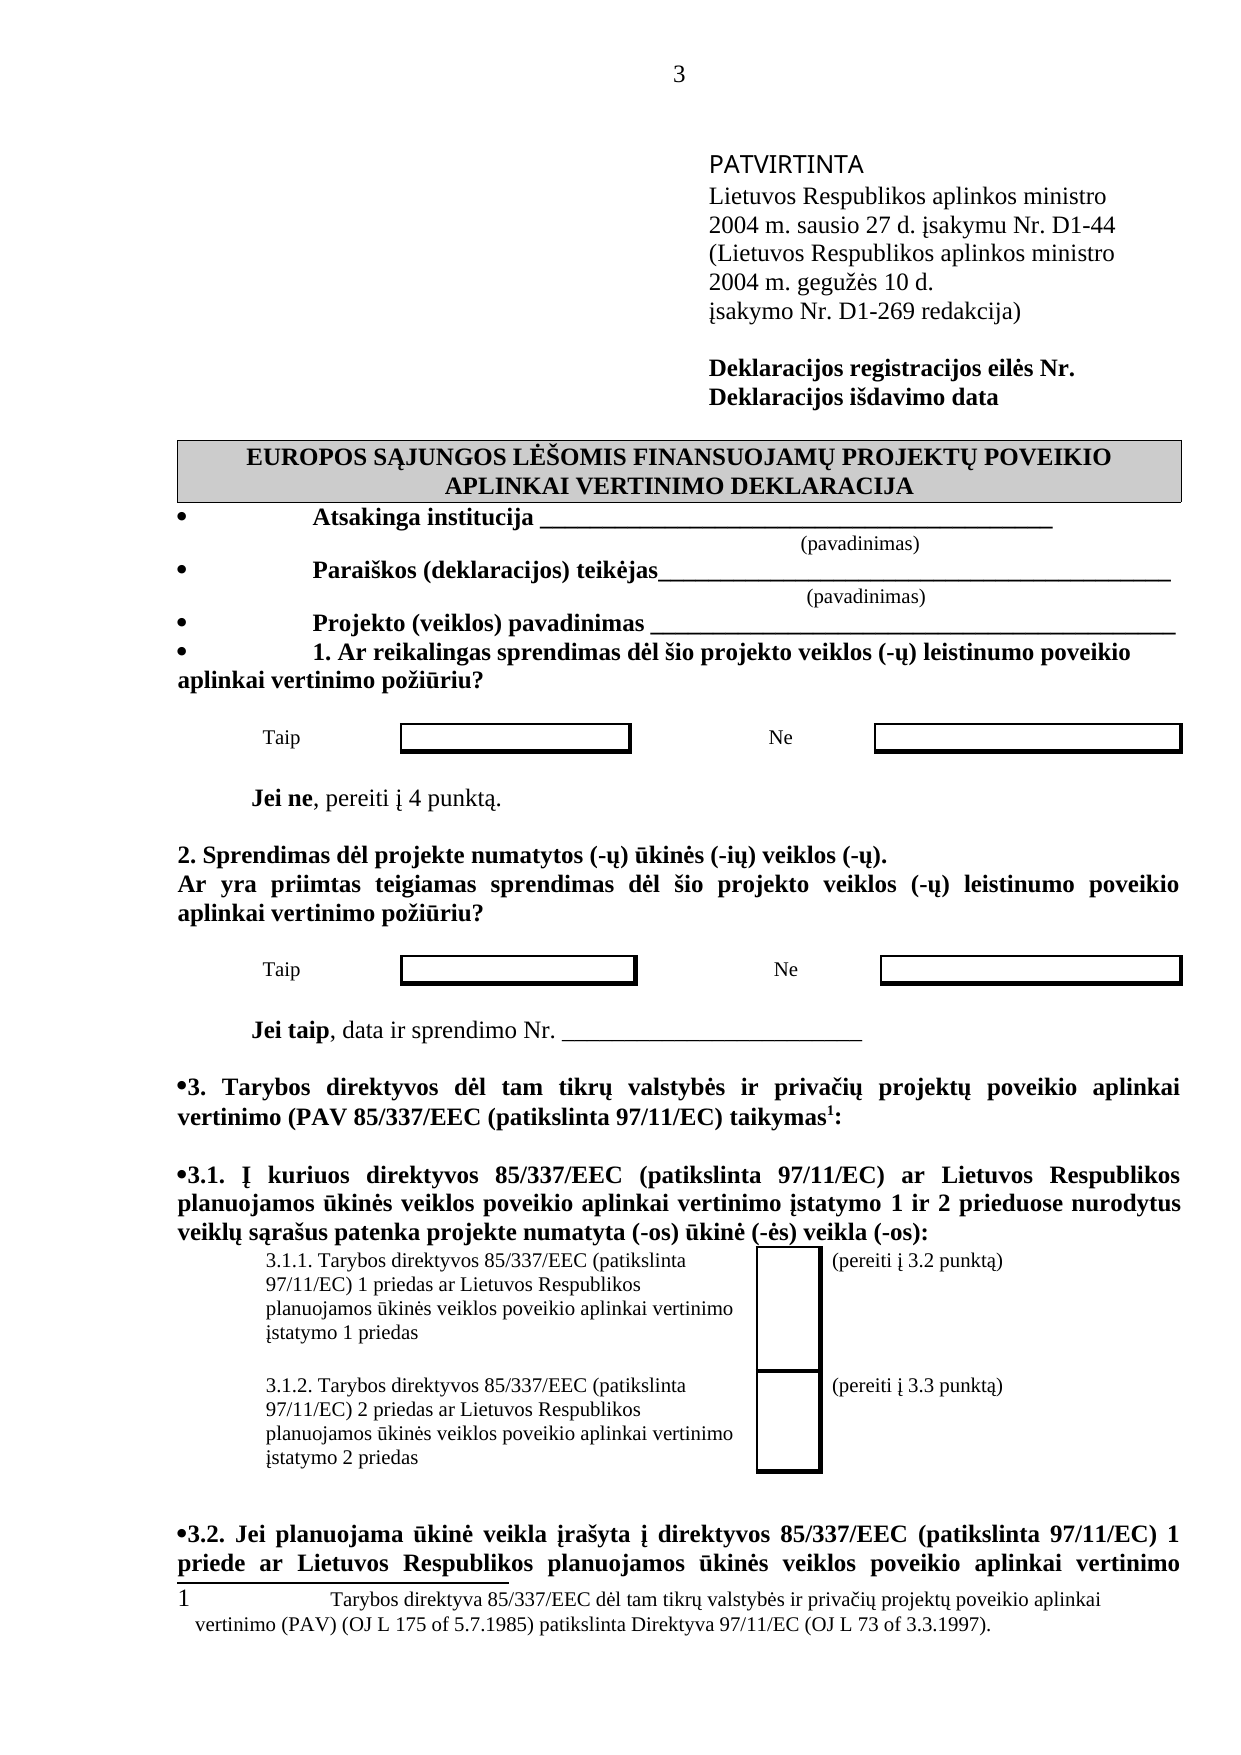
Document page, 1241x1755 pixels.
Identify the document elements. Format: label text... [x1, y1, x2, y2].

text Lietuvos Respublikos aplinkos ministro [177, 181, 1181, 210]
table_header Ne [683, 723, 874, 749]
table_cell (pereiti į 3.3 punktą) [823, 1369, 1181, 1469]
text Jei ne, pereiti į 4 punktą. [177, 783, 1181, 811]
text (pavadinimas) [177, 531, 1181, 555]
text Ar yra priimtas teigiamas sprendimas dėl šio projekto veiklos (-ų) leistinumo poveikio aplinkai vertinimo požiūriu? [177, 869, 1181, 926]
text (pavadinimas) [177, 584, 1181, 608]
text 3. Tarybos direktyvos dėl tam tikrų valstybės ir privačių projektų poveikio aplinkai vertinimo (PAV 85/337/EEC (patikslinta 97/11/EC) taikymas: [177, 1072, 1181, 1131]
table_header [638, 955, 688, 981]
table_header Ne [689, 955, 880, 981]
text Deklaracijos registracijos eilės Nr. [177, 353, 1181, 382]
text EUROPOS SĄJUNGOS LĖŠOMIS FINANSUOJAMŲ PROJEKTŲ POVEIKIO APLINKAI VERTINIMO DEKLARACIJA [178, 441, 1181, 502]
table_header [632, 723, 683, 749]
table_header [882, 957, 1179, 981]
table_header [402, 725, 628, 749]
table_header [403, 957, 633, 981]
table_header [758, 1248, 818, 1368]
text  Paraiškos (deklaracijos) teikėjas_________________________________________ [177, 555, 1181, 584]
text Jei taip, data ir sprendimo Nr. ________________________ [177, 1015, 1181, 1043]
text 2004 m. sausio 27 d. įsakymu Nr. D1-44 [177, 210, 1181, 238]
table_header Taip [177, 723, 400, 749]
text PATVIRTINTA [177, 147, 1181, 181]
table_cell 3.1.2. Tarybos direktyvos 85/337/EEC (patikslinta 97/11/EC) 2 priedas ar Lietuvos Respublikos planuojamos ūkinės veiklos poveikio aplinkai vertinimo įstatymo 2 priedas [177, 1369, 756, 1469]
text (Lietuvos Respublikos aplinkos ministro [177, 238, 1181, 267]
table_header 3.1.1. Tarybos direktyvos 85/337/EEC (patikslinta 97/11/EC) 1 priedas ar Lietuvos Respublikos planuojamos ūkinės veiklos poveikio aplinkai vertinimo įstatymo 1 priedas [177, 1246, 756, 1368]
text įsakymo Nr. D1-269 redakcija) [177, 296, 1181, 325]
text  1. Ar reikalingas sprendimas dėl šio projekto veiklos (-ų) leistinumo poveikio aplinkai vertinimo požiūriu? [177, 637, 1181, 694]
text 3.1. Į kuriuos direktyvos 85/337/EEC (patikslinta 97/11/EC) ar Lietuvos Respublikos planuojamos ūkinės veiklos poveikio aplinkai vertinimo įstatymo 1 ir 2 prieduose nurodytus veiklų sąrašus patenka projekte numatyta (-os) ūkinė (-ės) veikla (-os): [177, 1160, 1181, 1246]
table_header [876, 725, 1179, 749]
text 3.2. Jei planuojama ūkinė veikla įrašyta į direktyvos 85/337/EEC (patikslinta 97/11/EC) 1 priede ar Lietuvos Respublikos planuojamos ūkinės veiklos poveikio aplinkai vertinimo [177, 1519, 1181, 1577]
text 2. Sprendimas dėl projekte numatytos (-ų) ūkinės (-ių) veiklos (-ų). [177, 840, 1181, 869]
text Deklaracijos išdavimo data [177, 382, 1181, 411]
text  Atsakinga institucija _________________________________________ [177, 503, 1181, 531]
table_header Taip [177, 955, 400, 981]
table_header (pereiti į 3.2 punktą) [823, 1246, 1181, 1368]
text 2004 m. gegužės 10 d. [177, 267, 1181, 296]
text Tarybos direktyva 85/337/EEC dėl tam tikrų valstybės ir privačių projektų poveikio aplinkai vertinimo (PAV) (OJ L 175 of 5.7.1985) patikslinta Direktyva 97/11/EC (OJ L 73 of 3.3.1997). [177, 1583, 1181, 1636]
text  Projekto (veiklos) pavadinimas __________________________________________ [177, 608, 1181, 637]
table_cell [758, 1373, 818, 1469]
